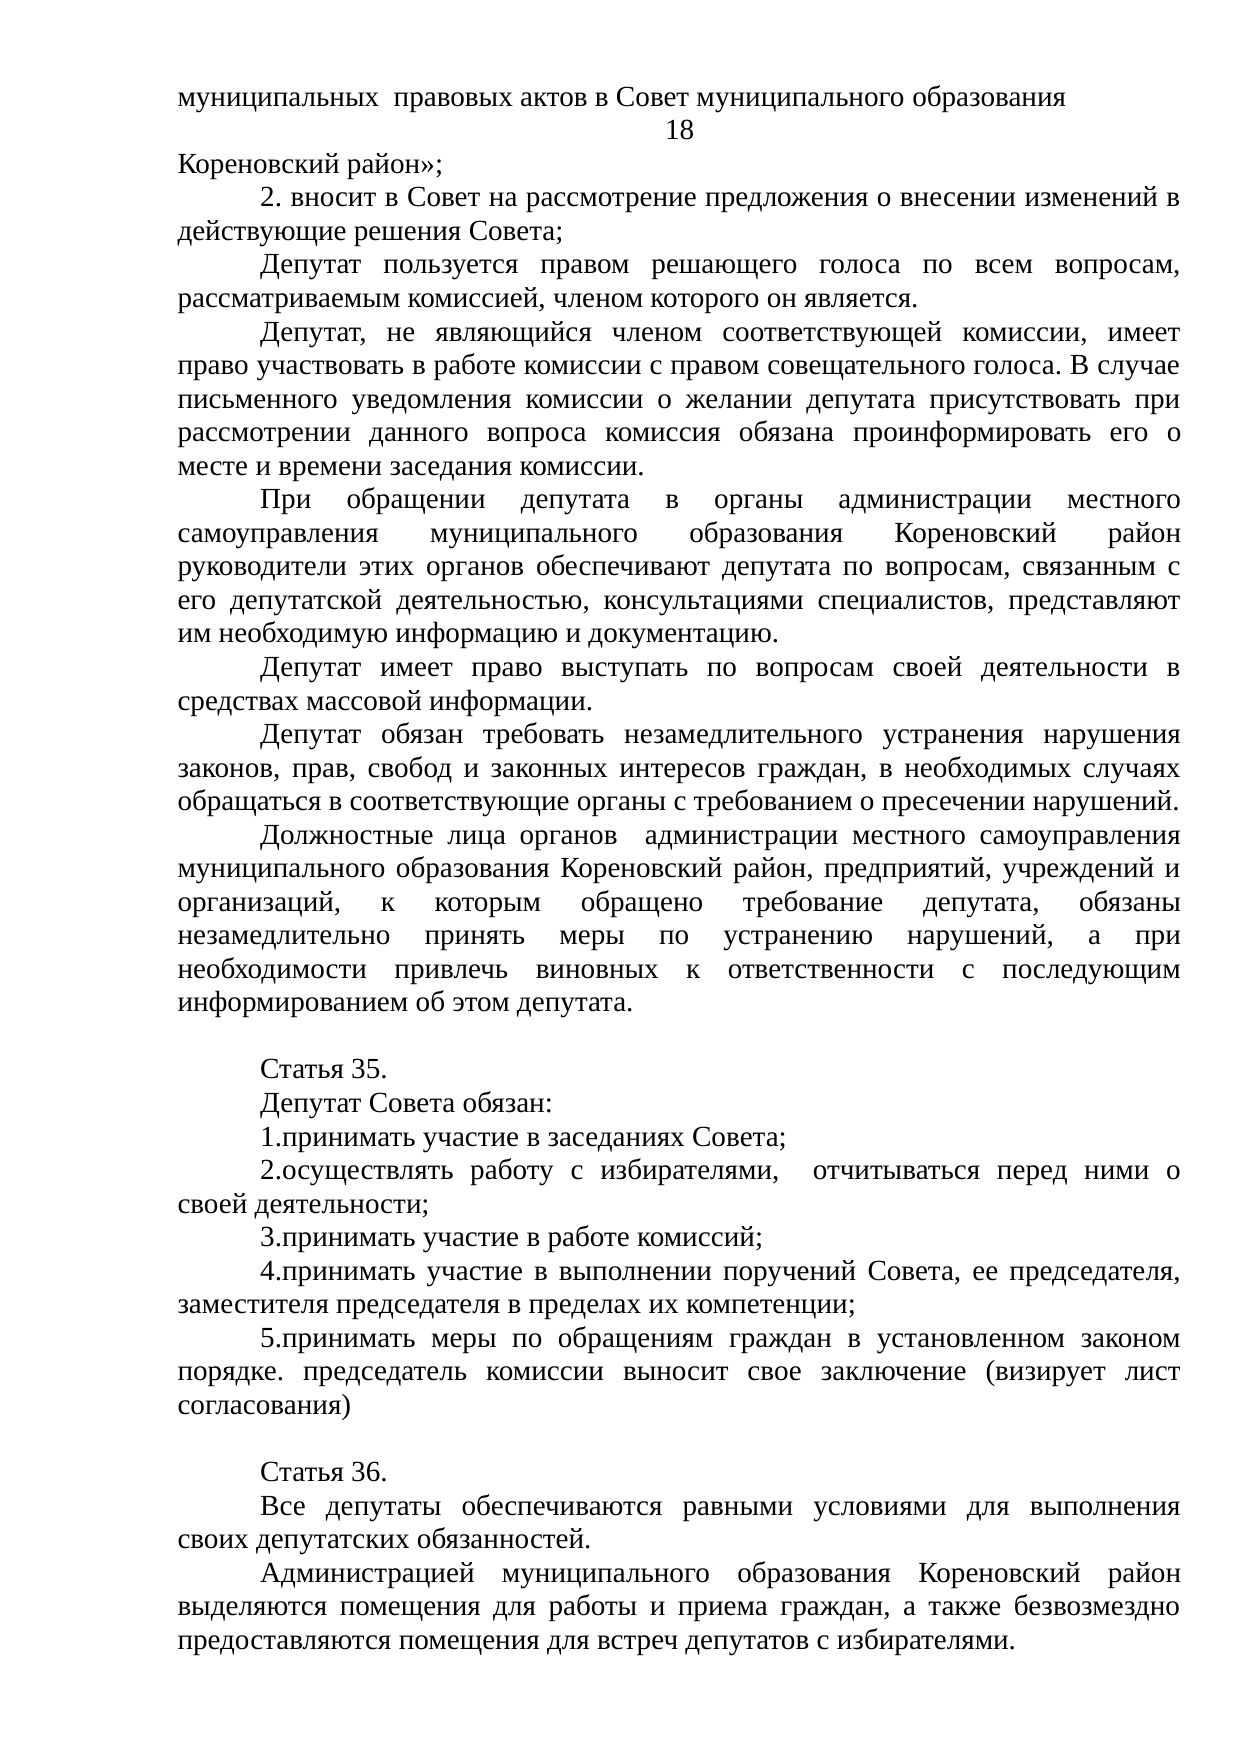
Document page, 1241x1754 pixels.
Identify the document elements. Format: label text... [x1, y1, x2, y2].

text Статья 35. [177, 1052, 1181, 1085]
text 3.принимать участие в работе комиссий; [177, 1219, 1181, 1253]
text Депутат обязан требовать незамедлительного устранения нарушения законов, прав, свобод и законных интересов граждан, в необходимых случаях обращаться в соответствующие органы с требованием о пресечении нарушений. [177, 716, 1181, 817]
text Депутат пользуется правом решающего голоса по всем вопросам, рассматриваемым комиссией, членом которого он является. [177, 247, 1181, 314]
text 5.принимать меры по обращениям граждан в установленном законом порядке. председатель комиссии выносит свое заключение (визирует лист согласования) [177, 1320, 1181, 1421]
text 4.принимать участие в выполнении поручений Совета, ее председателя, заместителя председателя в пределах их компетенции; [177, 1253, 1181, 1320]
text Статья 36. [177, 1454, 1181, 1488]
text 2. вносит в Совет на рассмотрение предложения о внесении изменений в действующие решения Совета; [177, 179, 1181, 247]
text Должностные лица органов администрации местного самоуправления муниципального образования Кореновский район, предприятий, учреждений и организаций, к которым обращено требование депутата, обязаны незамедлительно принять меры по устранению нарушений, а при необходимости привлечь виновных к ответственности с последующим информированием об этом депутата. [177, 817, 1181, 1018]
list Кореновский район»; [177, 146, 1181, 179]
text Депутат имеет право выступать по вопросам своей деятельности в средствах массовой информации. [177, 649, 1181, 716]
list муниципальных правовых актов в Совет муниципального образования [177, 79, 1181, 112]
text Администрацией муниципального образования Кореновский район выделяются помещения для работы и приема граждан, а также безвозмездно предоставляются помещения для встреч депутатов с избирателями. [177, 1555, 1181, 1655]
text Депутат, не являющийся членом соответствующей комиссии, имеет право участвовать в работе комиссии с правом совещательного голоса. В случае письменного уведомления комиссии о желании депутата присутствовать при рассмотрении данного вопроса комиссия обязана проинформировать его о месте и времени заседания комиссии. [177, 314, 1181, 481]
text 1.принимать участие в заседаниях Совета; [177, 1119, 1181, 1152]
text Депутат Совета обязан: [177, 1085, 1181, 1119]
text При обращении депутата в органы администрации местного самоуправления муниципального образования Кореновский район руководители этих органов обеспечивают депутата по вопросам, связанным с его депутатской деятельностью, консультациями специалистов, представляют им необходимую информацию и документацию. [177, 481, 1181, 649]
list 18 [177, 112, 1181, 146]
text 2.осуществлять работу с избирателями, отчитываться перед ними о своей деятельности; [177, 1152, 1181, 1219]
text Все депутаты обеспечиваются равными условиями для выполнения своих депутатских обязанностей. [177, 1488, 1181, 1555]
